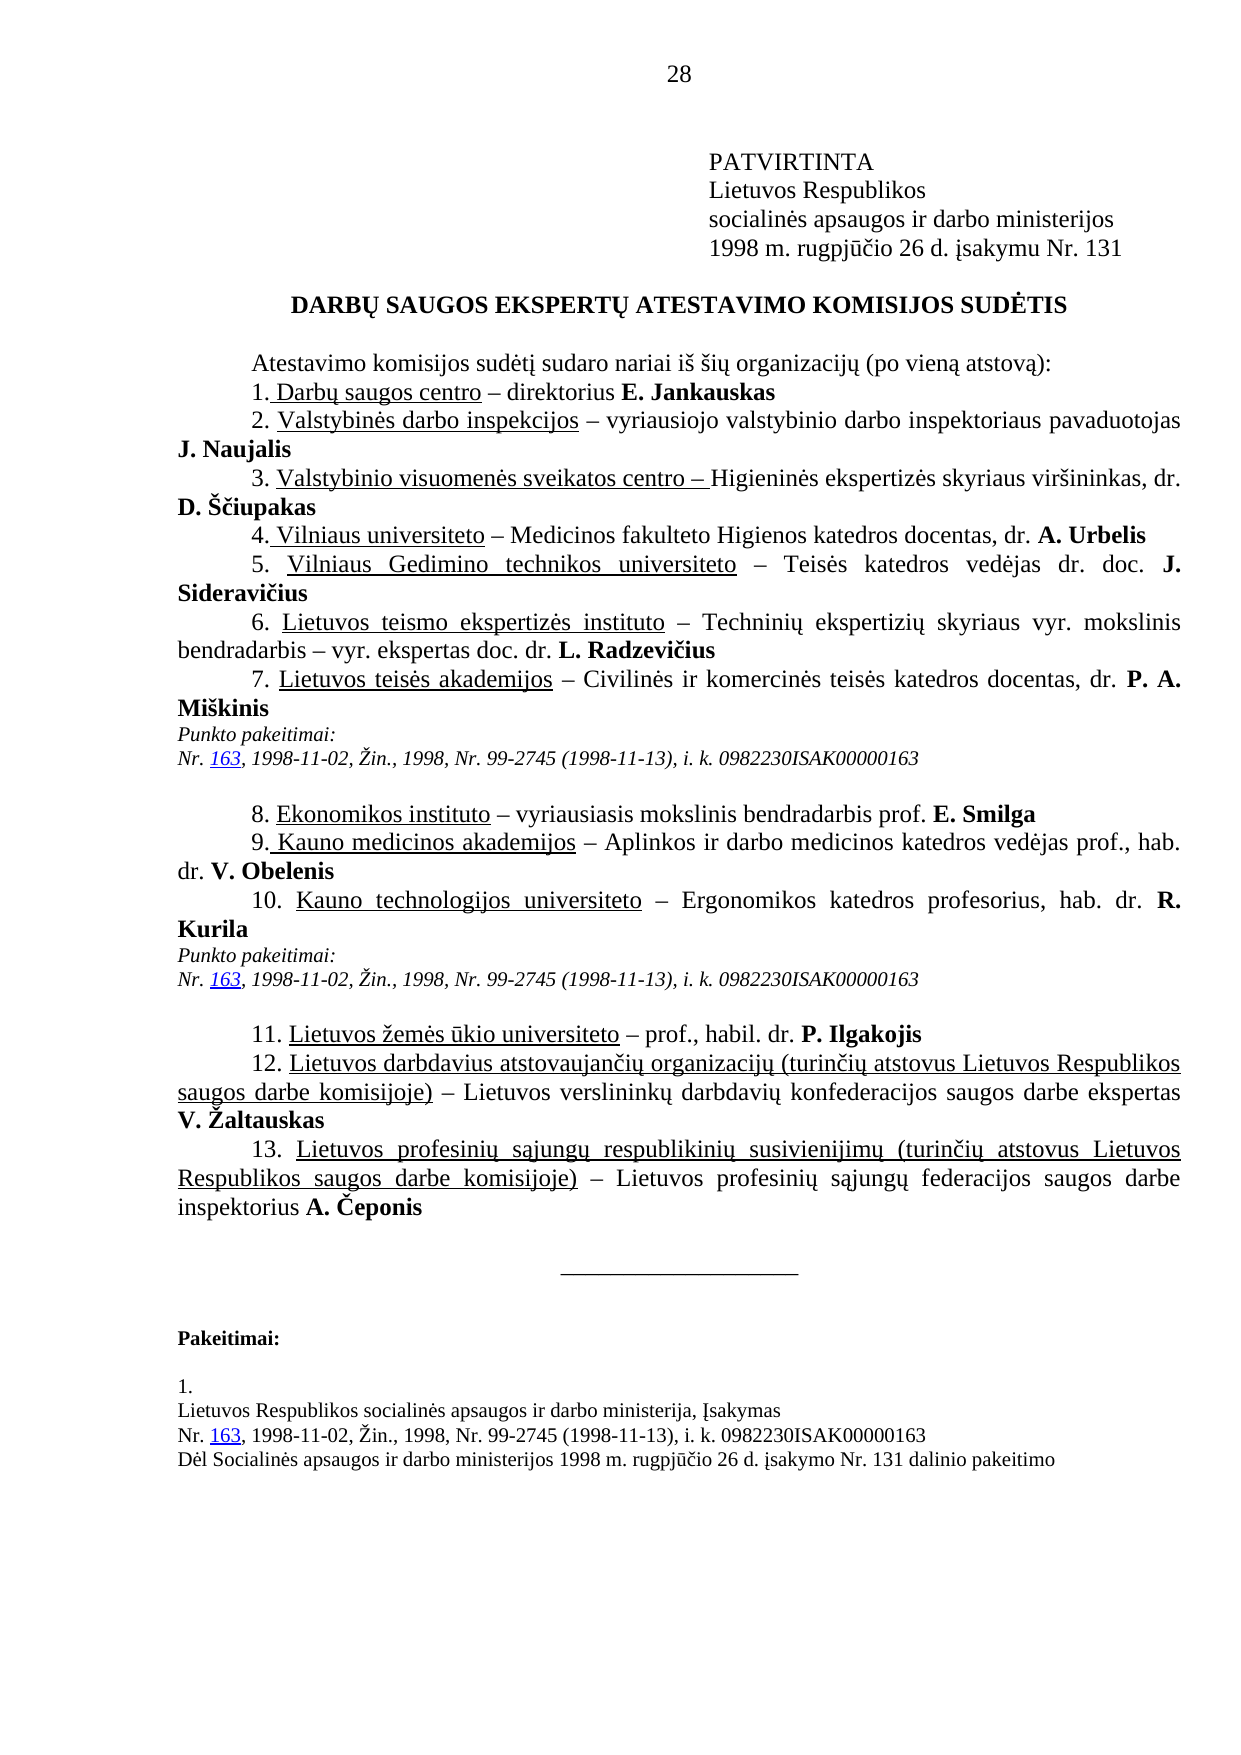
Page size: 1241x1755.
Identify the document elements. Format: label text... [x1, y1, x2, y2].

text PATVIRTINTA [177, 147, 1181, 176]
text 4. Vilniaus universiteto – Medicinos fakulteto Higienos katedros docentas, dr. A. Urbelis [177, 521, 1181, 549]
text 13. Lietuvos profesinių sąjungų respublikinių susivienijimų (turinčių atstovus Lietuvos Respublikos saugos darbe komisijoje) – Lietuvos profesinių sąjungų federacijos saugos darbe inspektorius A. Čeponis [177, 1134, 1181, 1221]
text Atestavimo komisijos sudėtį sudaro nariai iš šių organizacijų (po vieną atstovą): [177, 348, 1181, 377]
text 1. [177, 1374, 1181, 1398]
text 11. Lietuvos žemės ūkio universiteto – prof., habil. dr. P. Ilgakojis [177, 1019, 1181, 1048]
text 8. Ekonomikos instituto – vyriausiasis mokslinis bendradarbis prof. E. Smilga [177, 799, 1181, 827]
text 12. Lietuvos darbdavius atstovaujančių organizacijų (turinčių atstovus Lietuvos Respublikos saugos darbe komisijoje) – Lietuvos verslininkų darbdavių konfederacijos saugos darbe ekspertas V. Žaltauskas [177, 1048, 1181, 1134]
text 9. Kauno medicinos akademijos – Aplinkos ir darbo medicinos katedros vedėjas prof., hab. dr. V. Obelenis [177, 827, 1181, 885]
text 6. Lietuvos teismo ekspertizės instituto – Techninių ekspertizių skyriaus vyr. mokslinis bendradarbis – vyr. ekspertas doc. dr. L. Radzevičius [177, 607, 1181, 664]
text 5. Vilniaus Gedimino technikos universiteto – Teisės katedros vedėjas dr. doc. J. Sideravičius [177, 549, 1181, 607]
text 10. Kauno technologijos universiteto – Ergonomikos katedros profesorius, hab. dr. R. Kurila [177, 885, 1181, 942]
text socialinės apsaugos ir darbo ministerijos [177, 204, 1181, 233]
text 3. Valstybinio visuomenės sveikatos centro – Higieninės ekspertizės skyriaus viršininkas, dr. D. Ščiupakas [177, 463, 1181, 521]
text 7. Lietuvos teisės akademijos – Civilinės ir komercinės teisės katedros docentas, dr. P. A. Miškinis [177, 664, 1181, 722]
text 2. Valstybinės darbo inspekcijos – vyriausiojo valstybinio darbo inspektoriaus pavaduotojas J. Naujalis [177, 406, 1181, 463]
text ___________________ [177, 1249, 1181, 1278]
text DARBŲ SAUGOS EKSPERTŲ ATESTAVIMO KOMISIJOS SUDĖTIS [177, 291, 1181, 319]
text Nr. 163, 1998-11-02, Žin., 1998, Nr. 99-2745 (1998-11-13), i. k. 0982230ISAK00000163 [177, 967, 1181, 991]
text 1998 m. rugpjūčio 26 d. įsakymu Nr. 131 [177, 233, 1181, 262]
text Punkto pakeitimai: [177, 722, 1181, 746]
text Lietuvos Respublikos [177, 176, 1181, 204]
text Dėl Socialinės apsaugos ir darbo ministerijos 1998 m. rugpjūčio 26 d. įsakymo Nr. 131 dalinio pakeitimo [177, 1447, 1181, 1471]
text Punkto pakeitimai: [177, 942, 1181, 967]
text 1. Darbų saugos centro – direktorius E. Jankauskas [177, 377, 1181, 406]
text Pakeitimai: [177, 1326, 1181, 1350]
text Nr. 163, 1998-11-02, Žin., 1998, Nr. 99-2745 (1998-11-13), i. k. 0982230ISAK00000163 [177, 746, 1181, 770]
text Lietuvos Respublikos socialinės apsaugos ir darbo ministerija, Įsakymas [177, 1398, 1181, 1422]
text Nr. 163, 1998-11-02, Žin., 1998, Nr. 99-2745 (1998-11-13), i. k. 0982230ISAK00000163 [177, 1422, 1181, 1447]
